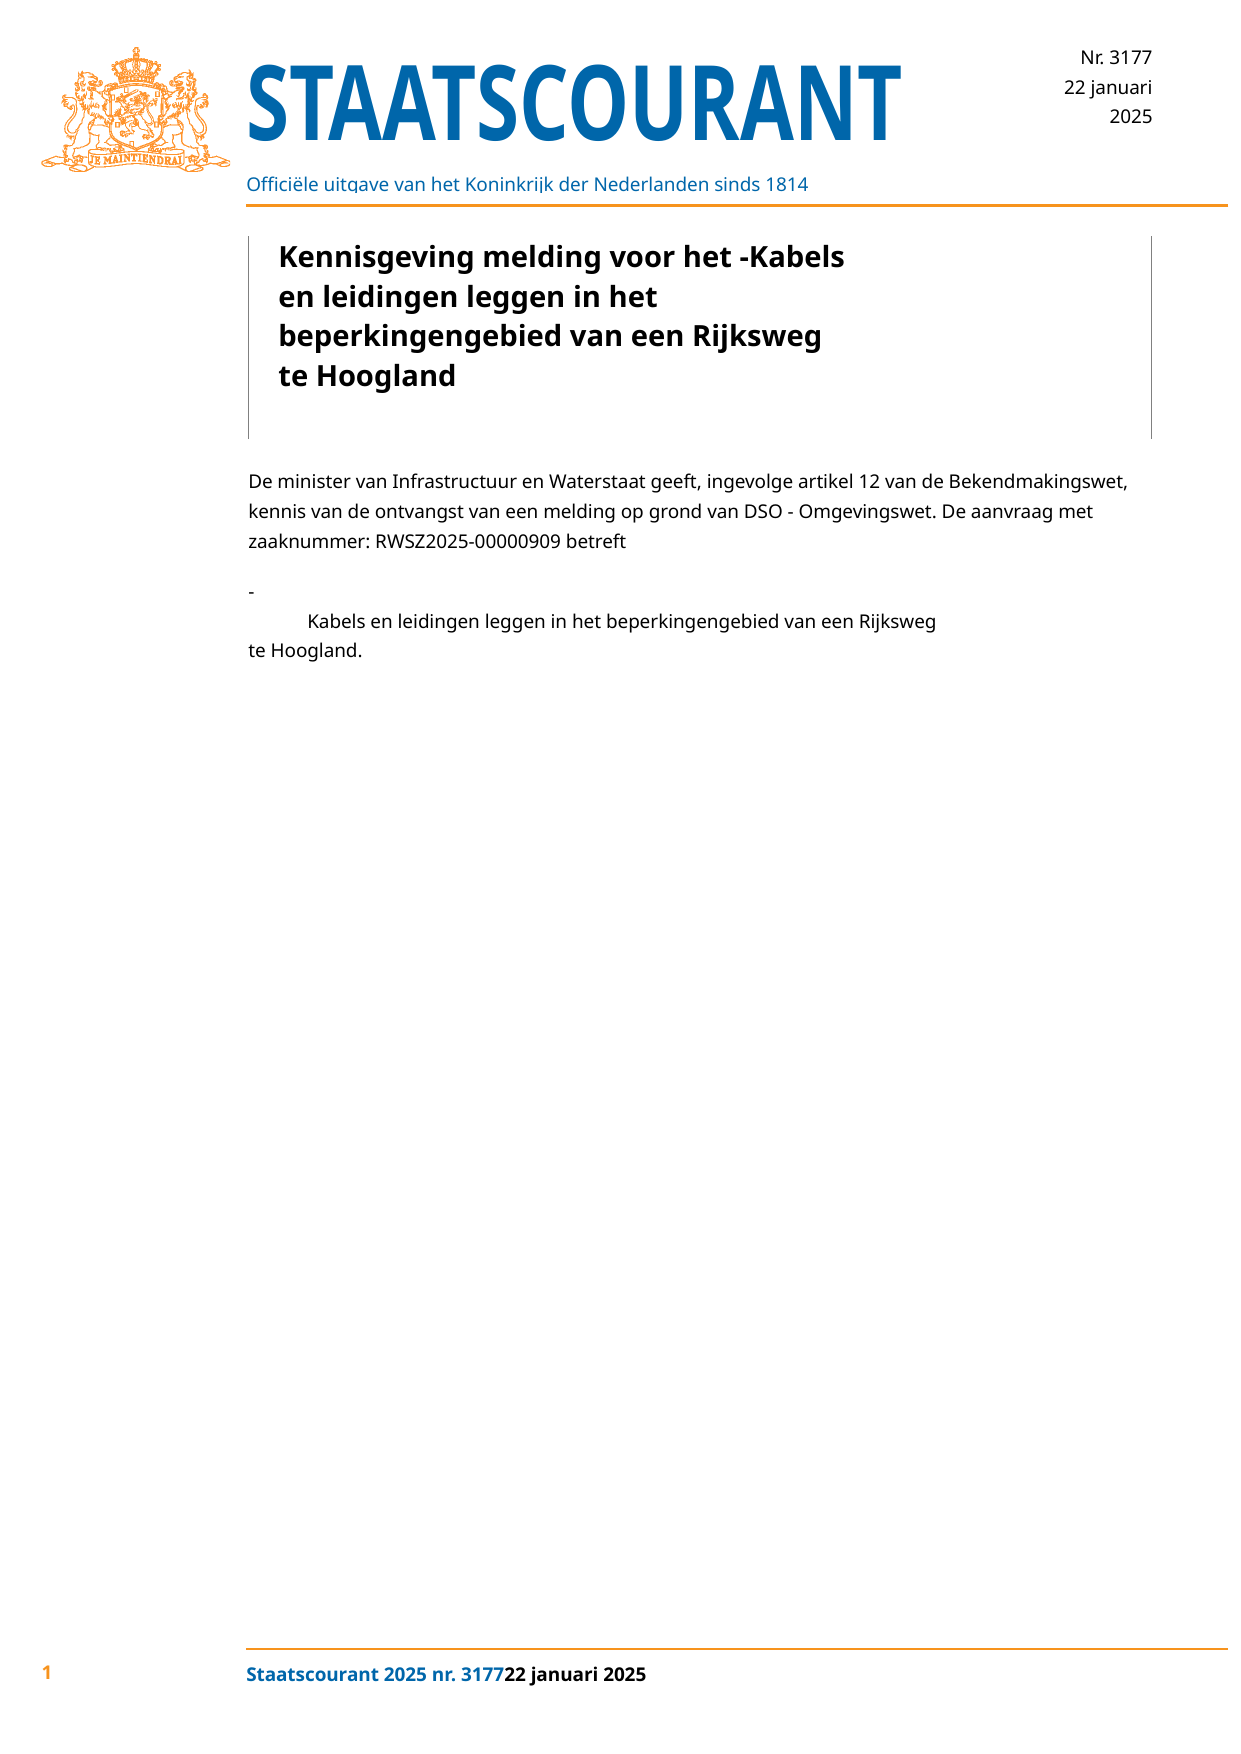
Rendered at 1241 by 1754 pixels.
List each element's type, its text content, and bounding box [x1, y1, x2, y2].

table_header [850, 414, 1151, 439]
picture [912, 236, 1090, 414]
text te Hoogland. [248, 637, 1152, 663]
list Kabels en leidingen leggen in het beperkingengebied van een Rijksweg [248, 608, 1152, 633]
picture [41, 47, 231, 172]
table_header Kennisgeving melding voor het -Kabels en leidingen leggen in het beperkingengebied van een Rijksweg te Hoogland [249, 236, 850, 439]
table_header [850, 236, 912, 413]
text De minister van Infrastructuur en Waterstaat geeft, ingevolge artikel 12 van de Bekendmakingswet, kennis van de ontvangst van een melding op grond van DSO - Omgevingswet. De aanvraag met zaaknummer: RWSZ2025-00000909 betreft [248, 469, 1152, 553]
table_header [1090, 236, 1151, 413]
